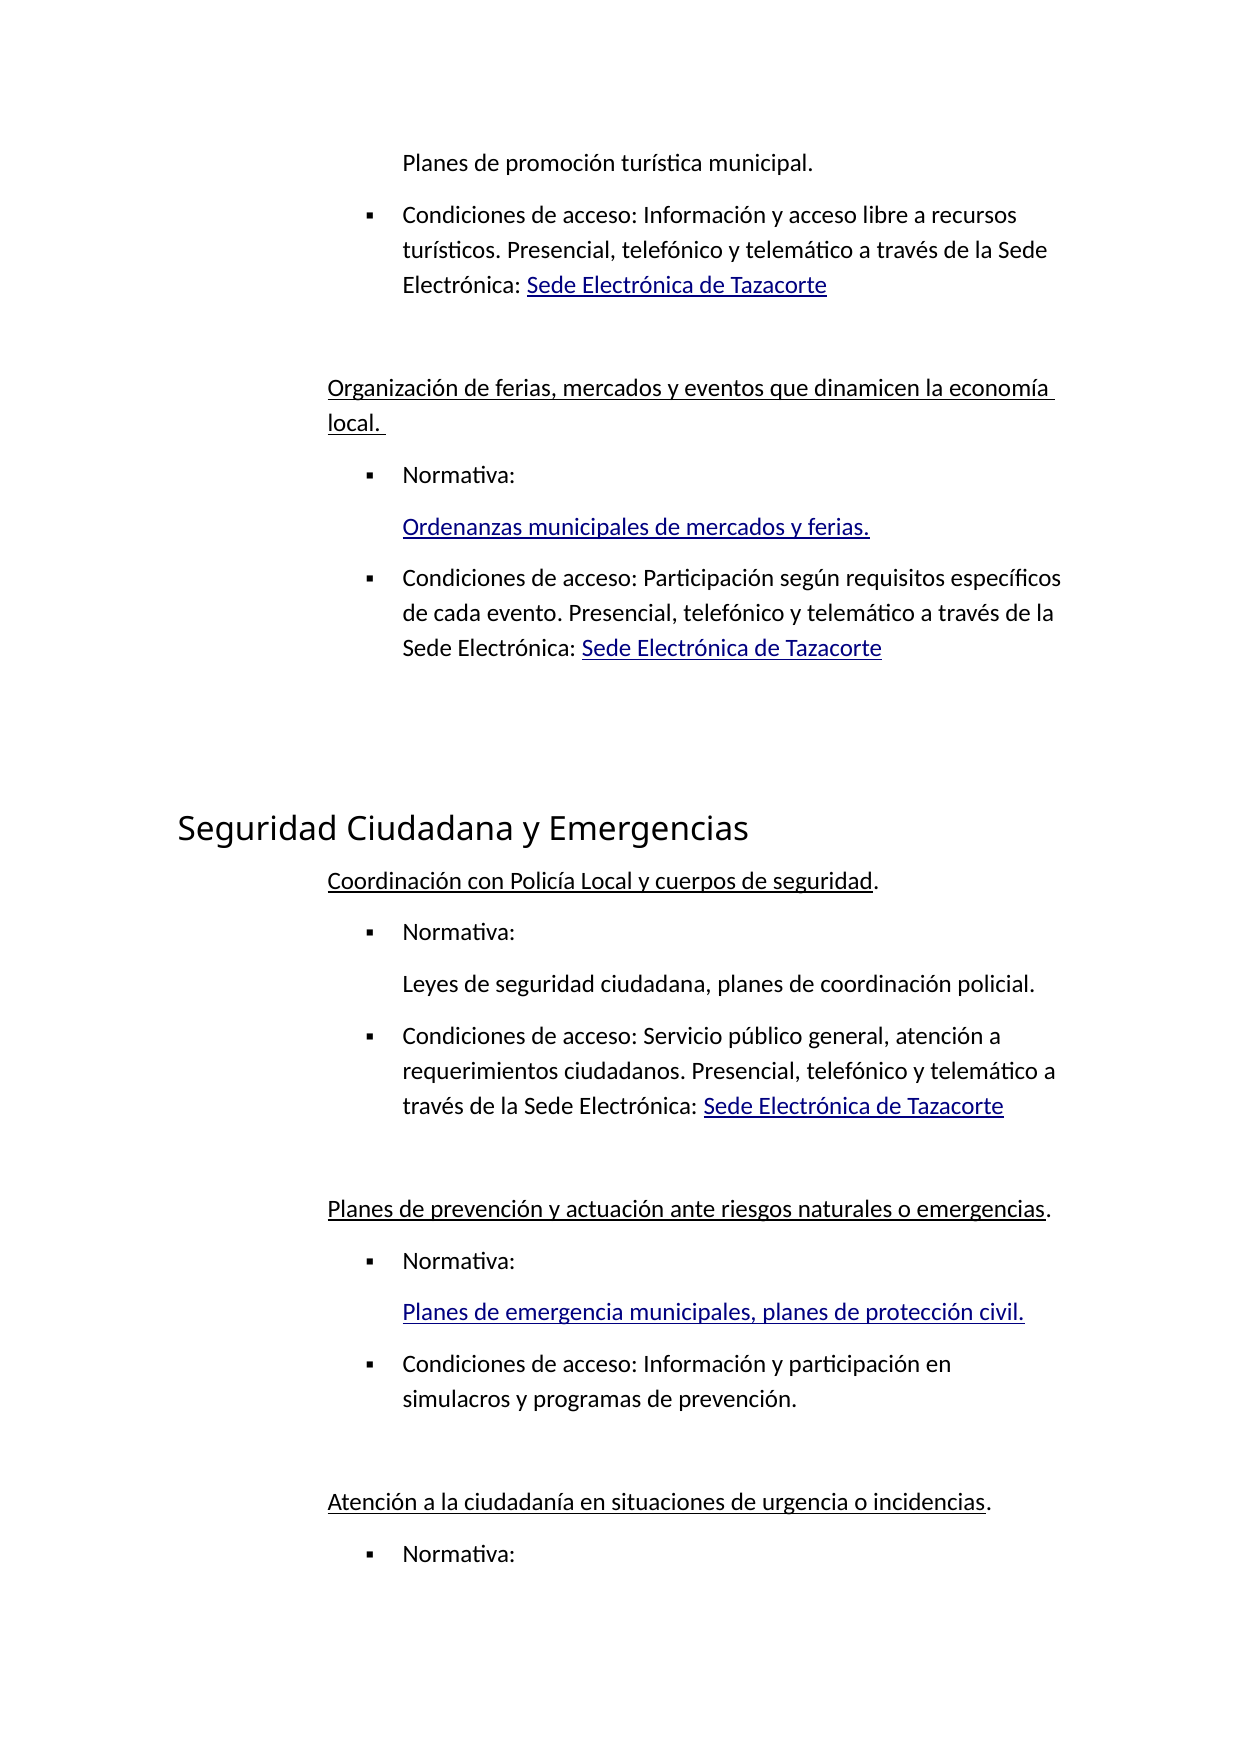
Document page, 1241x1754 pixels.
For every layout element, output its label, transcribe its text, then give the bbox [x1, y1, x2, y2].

text Planes de promoción turística municipal. [402, 148, 1063, 178]
list Normativa: [365, 1538, 1063, 1569]
list Normativa: [365, 916, 1063, 947]
list Condiciones de acceso: Información y participación en simulacros y programas de prevención. [365, 1348, 1063, 1414]
subtitle Seguridad Ciudadana y Emergencias [177, 804, 1063, 850]
text Organización de ferias, mercados y eventos que dinamicen la economía local. [327, 373, 1063, 438]
text Leyes de seguridad ciudadana, planes de coordinación policial. [402, 968, 1063, 999]
text Planes de prevención y actuación ante riesgos naturales o emergencias. [327, 1193, 1063, 1224]
list Condiciones de acceso: Servicio público general, atención a requerimientos ciudadanos. Presencial, telefónico y telemático a través de la Sede Electrónica: Sede Electrónica de Tazacorte [365, 1020, 1063, 1120]
list Normativa: [365, 1245, 1063, 1275]
text Coordinación con Policía Local y cuerpos de seguridad. [327, 865, 1063, 895]
list Condiciones de acceso: Participación según requisitos específicos de cada evento. Presencial, telefónico y telemático a través de la Sede Electrónica: Sede Electrónica de Tazacorte [365, 563, 1063, 663]
list Condiciones de acceso: Información y acceso libre a recursos turísticos. Presencial, telefónico y telemático a través de la Sede Electrónica: Sede Electrónica de Tazacorte [365, 199, 1063, 300]
text Ordenanzas municipales de mercados y ferias. [402, 511, 1063, 541]
text Planes de emergencia municipales, planes de protección civil. [402, 1296, 1063, 1327]
list Normativa: [365, 459, 1063, 490]
text Atención a la ciudadanía en situaciones de urgencia o incidencias. [327, 1486, 1063, 1517]
